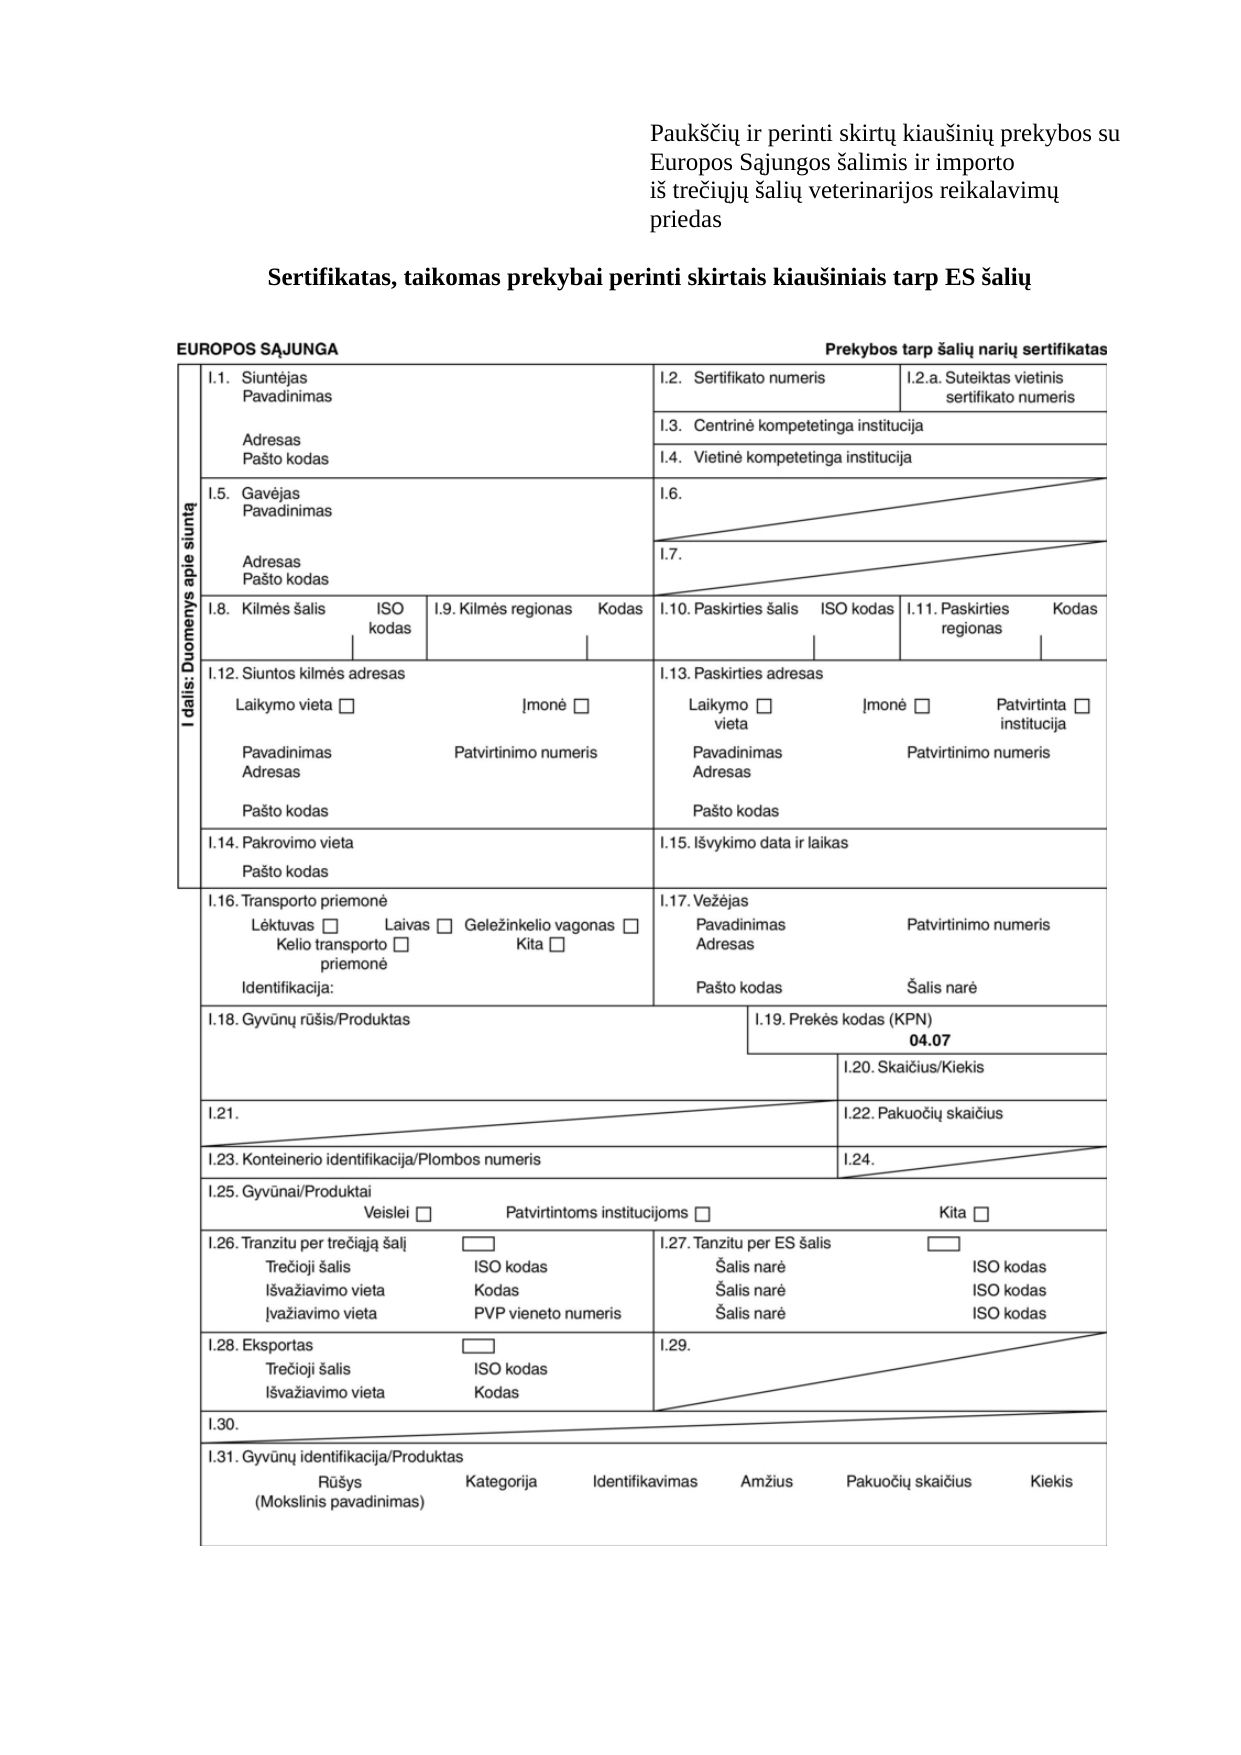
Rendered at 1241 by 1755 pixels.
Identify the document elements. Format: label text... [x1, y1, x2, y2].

text iš trečiųjų šalių veterinarijos reikalavimų [649, 176, 1122, 204]
text Europos Sąjungos šalimis ir importo [649, 147, 1122, 176]
text priedas [649, 204, 1122, 233]
text Paukščių ir perinti skirtų kiaušinių prekybos su [650, 118, 1122, 147]
text Sertifikatas, taikomas prekybai perinti skirtais kiaušiniais tarp ES šalių [177, 262, 1122, 291]
